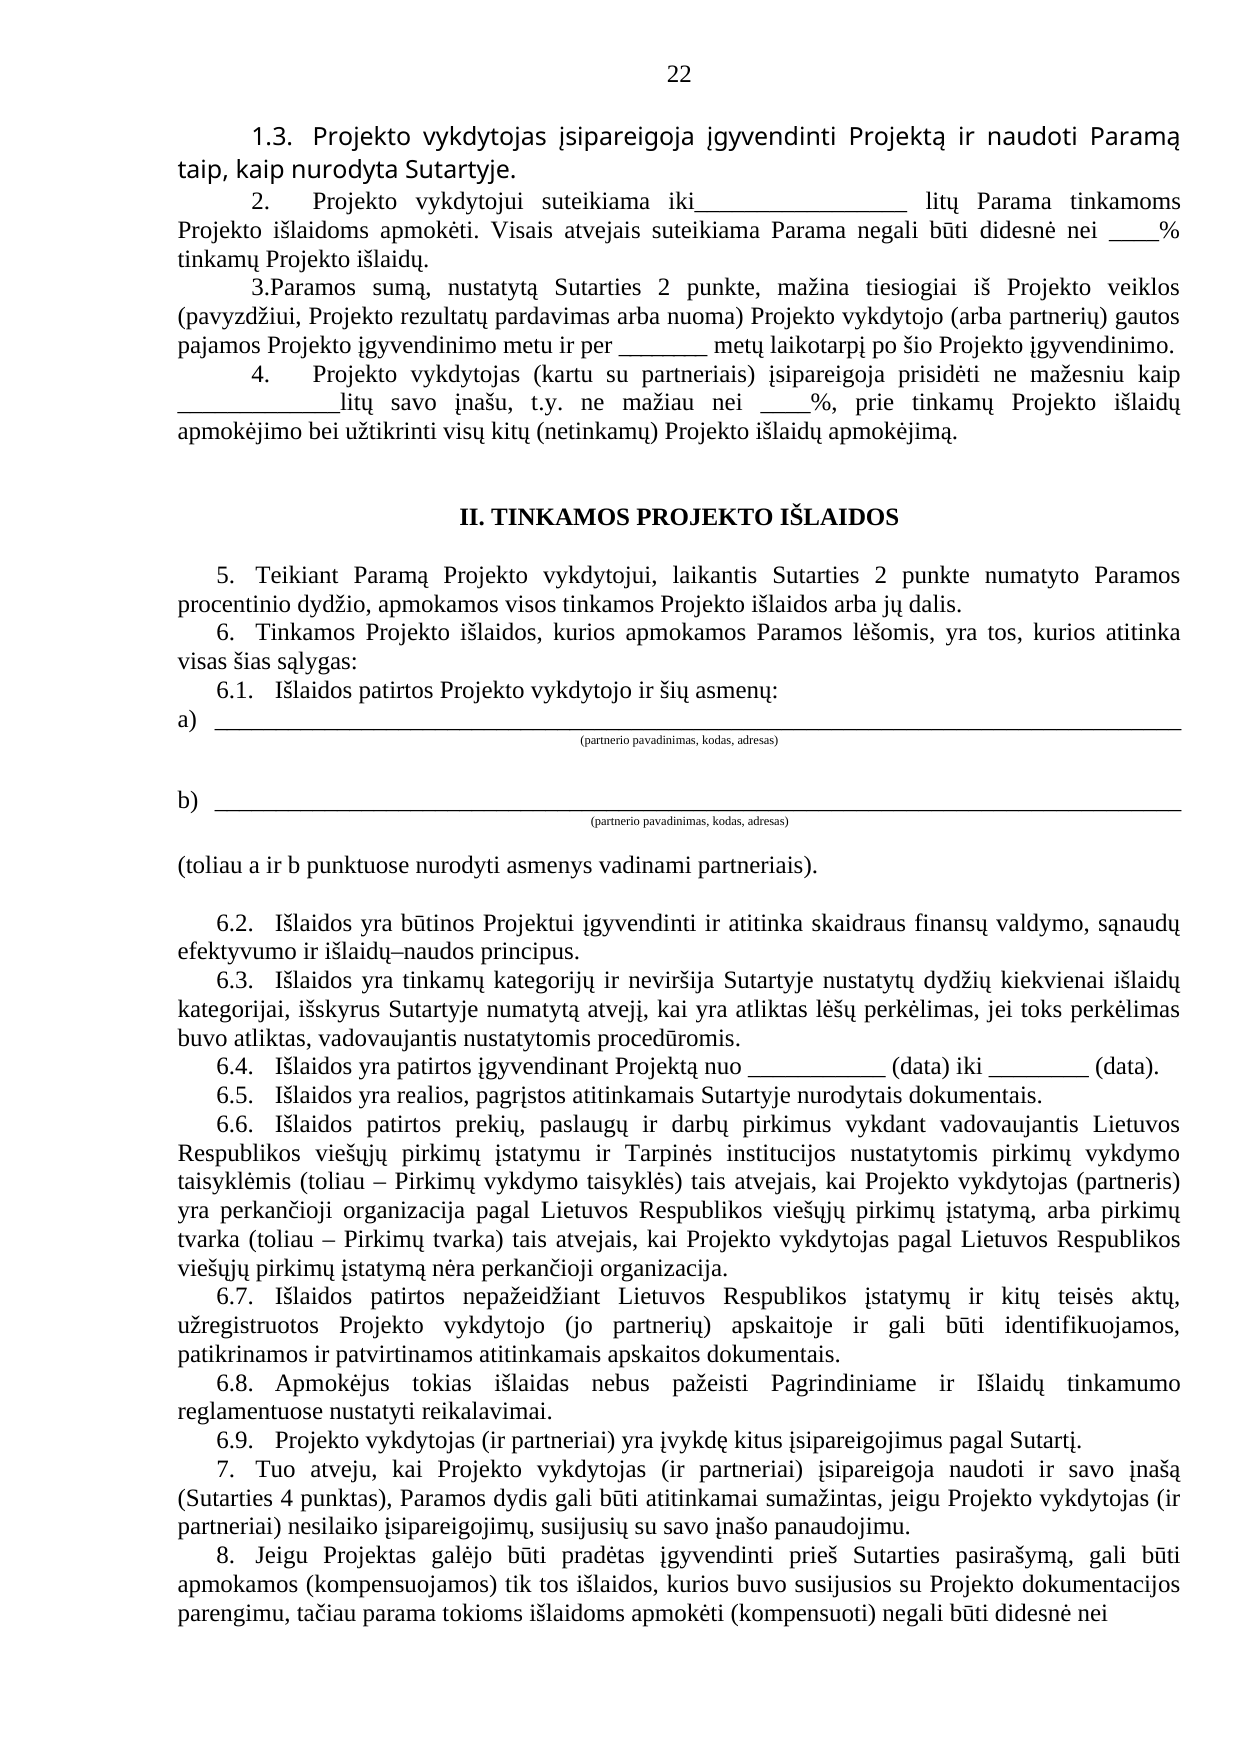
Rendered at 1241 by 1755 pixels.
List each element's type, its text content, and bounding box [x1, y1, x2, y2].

text 6.1. Išlaidos patirtos Projekto vykdytojo ir šių asmenų: [177, 675, 1181, 704]
text 6. Tinkamos Projekto išlaidos, kurios apmokamos Paramos lėšomis, yra tos, kurios atitinka visas šias sąlygas: [177, 617, 1181, 675]
text 6.8. Apmokėjus tokias išlaidas nebus pažeisti Pagrindiniame ir Išlaidų tinkamumo reglamentuose nustatyti reikalavimai. [177, 1368, 1181, 1425]
text 1.3. Projekto vykdytojas įsipareigoja įgyvendinti Projektą ir naudoti Paramą taip, kaip nurodyta Sutartyje. [177, 118, 1181, 186]
text 6.7. Išlaidos patirtos nepažeidžiant Lietuvos Respublikos įstatymų ir kitų teisės aktų, užregistruotos Projekto vykdytojo (jo partnerių) apskaitoje ir gali būti identifikuojamos, patikrinamos ir patvirtinamos atitinkamais apskaitos dokumentais. [177, 1281, 1181, 1368]
text 6.4. Išlaidos yra patirtos įgyvendinant Projektą nuo ___________ (data) iki ________ (data). [177, 1051, 1181, 1080]
text 3. Paramos sumą, nustatytą Sutarties 2 punkte, mažina tiesiogiai iš Projekto veiklos (pavyzdžiui, Projekto rezultatų pardavimas arba nuoma) Projekto vykdytojo (arba partnerių) gautos pajamos Projekto įgyvendinimo metu ir per metų laikotarpį po šio Projekto įgyvendinimo. [177, 272, 1181, 359]
text 6.5. Išlaidos yra realios, pagrįstos atitinkamais Sutartyje nurodytais dokumentais. [177, 1080, 1181, 1109]
text 5. Teikiant Paramą Projekto vykdytojui, laikantis Sutarties 2 punkte numatyto Paramos procentinio dydžio, apmokamos visos tinkamos Projekto išlaidos arba jų dalis. [177, 560, 1181, 617]
text (partnerio pavadinimas, kodas, adresas) [177, 732, 1181, 757]
text 6.3. Išlaidos yra tinkamų kategorijų ir neviršija Sutartyje nustatytų dydžių kiekvienai išlaidų kategorijai, išskyrus Sutartyje numatytą atvejį, kai yra atliktas lėšų perkėlimas, jei toks perkėlimas buvo atliktas, vadovaujantis nustatytomis procedūromis. [177, 965, 1181, 1051]
text (partnerio pavadinimas, kodas, adresas) [177, 814, 1181, 838]
text 6.9. Projekto vykdytojas (ir partneriai) yra įvykdę kitus įsipareigojimus pagal Sutartį. [177, 1425, 1181, 1454]
text 2. Projekto vykdytojui suteikiama iki_________________ litų Parama tinkamoms Projekto išlaidoms apmokėti. Visais atvejais suteikiama Parama negali būti didesnė nei ____% tinkamų Projekto išlaidų. [177, 186, 1181, 272]
text a) ____________________________________________ [177, 704, 1181, 732]
text 7. Tuo atveju, kai Projekto vykdytojas (ir partneriai) įsipareigoja naudoti ir savo įnašą (Sutarties 4 punktas), Paramos dydis gali būti atitinkamai sumažintas, jeigu Projekto vykdytojas (ir partneriai) nesilaiko įsipareigojimų, susijusių su savo įnašo panaudojimu. [177, 1454, 1181, 1540]
text 8. Jeigu Projektas galėjo būti pradėtas įgyvendinti prieš Sutarties pasirašymą, gali būti apmokamos (kompensuojamos) tik tos išlaidos, kurios buvo susijusios su Projekto dokumentacijos parengimu, tačiau parama tokioms išlaidoms apmokėti (kompensuoti) negali būti didesnė nei [177, 1540, 1181, 1626]
text 4. Projekto vykdytojas (kartu su partneriais) įsipareigoja prisidėti ne mažesniu kaip _____________litų savo įnašu, t.y. ne mažiau nei ____%, prie tinkamų Projekto išlaidų apmokėjimo bei užtikrinti visų kitų (netinkamų) Projekto išlaidų apmokėjimą. [177, 359, 1181, 445]
text II. TINKAMOS PROJEKTO IŠLAIDOS [177, 502, 1181, 531]
text 6.6. Išlaidos patirtos prekių, paslaugų ir darbų pirkimus vykdant vadovaujantis Lietuvos Respublikos viešųjų pirkimų įstatymu ir Tarpinės institucijos nustatytomis pirkimų vykdymo taisyklėmis (toliau – Pirkimų vykdymo taisyklės) tais atvejais, kai Projekto vykdytojas (partneris) yra perkančioji organizacija pagal Lietuvos Respublikos viešųjų pirkimų įstatymą, arba pirkimų tvarka (toliau – Pirkimų tvarka) tais atvejais, kai Projekto vykdytojas pagal Lietuvos Respublikos viešųjų pirkimų įstatymą nėra perkančioji organizacija. [177, 1109, 1181, 1281]
text 6.2. Išlaidos yra būtinos Projektui įgyvendinti ir atitinka skaidraus finansų valdymo, sąnaudų efektyvumo ir išlaidų–naudos principus. [177, 908, 1181, 965]
text b) ____________________________________________ [177, 785, 1181, 814]
text (toliau a ir b punktuose nurodyti asmenys vadinami partneriais). [177, 850, 1181, 879]
